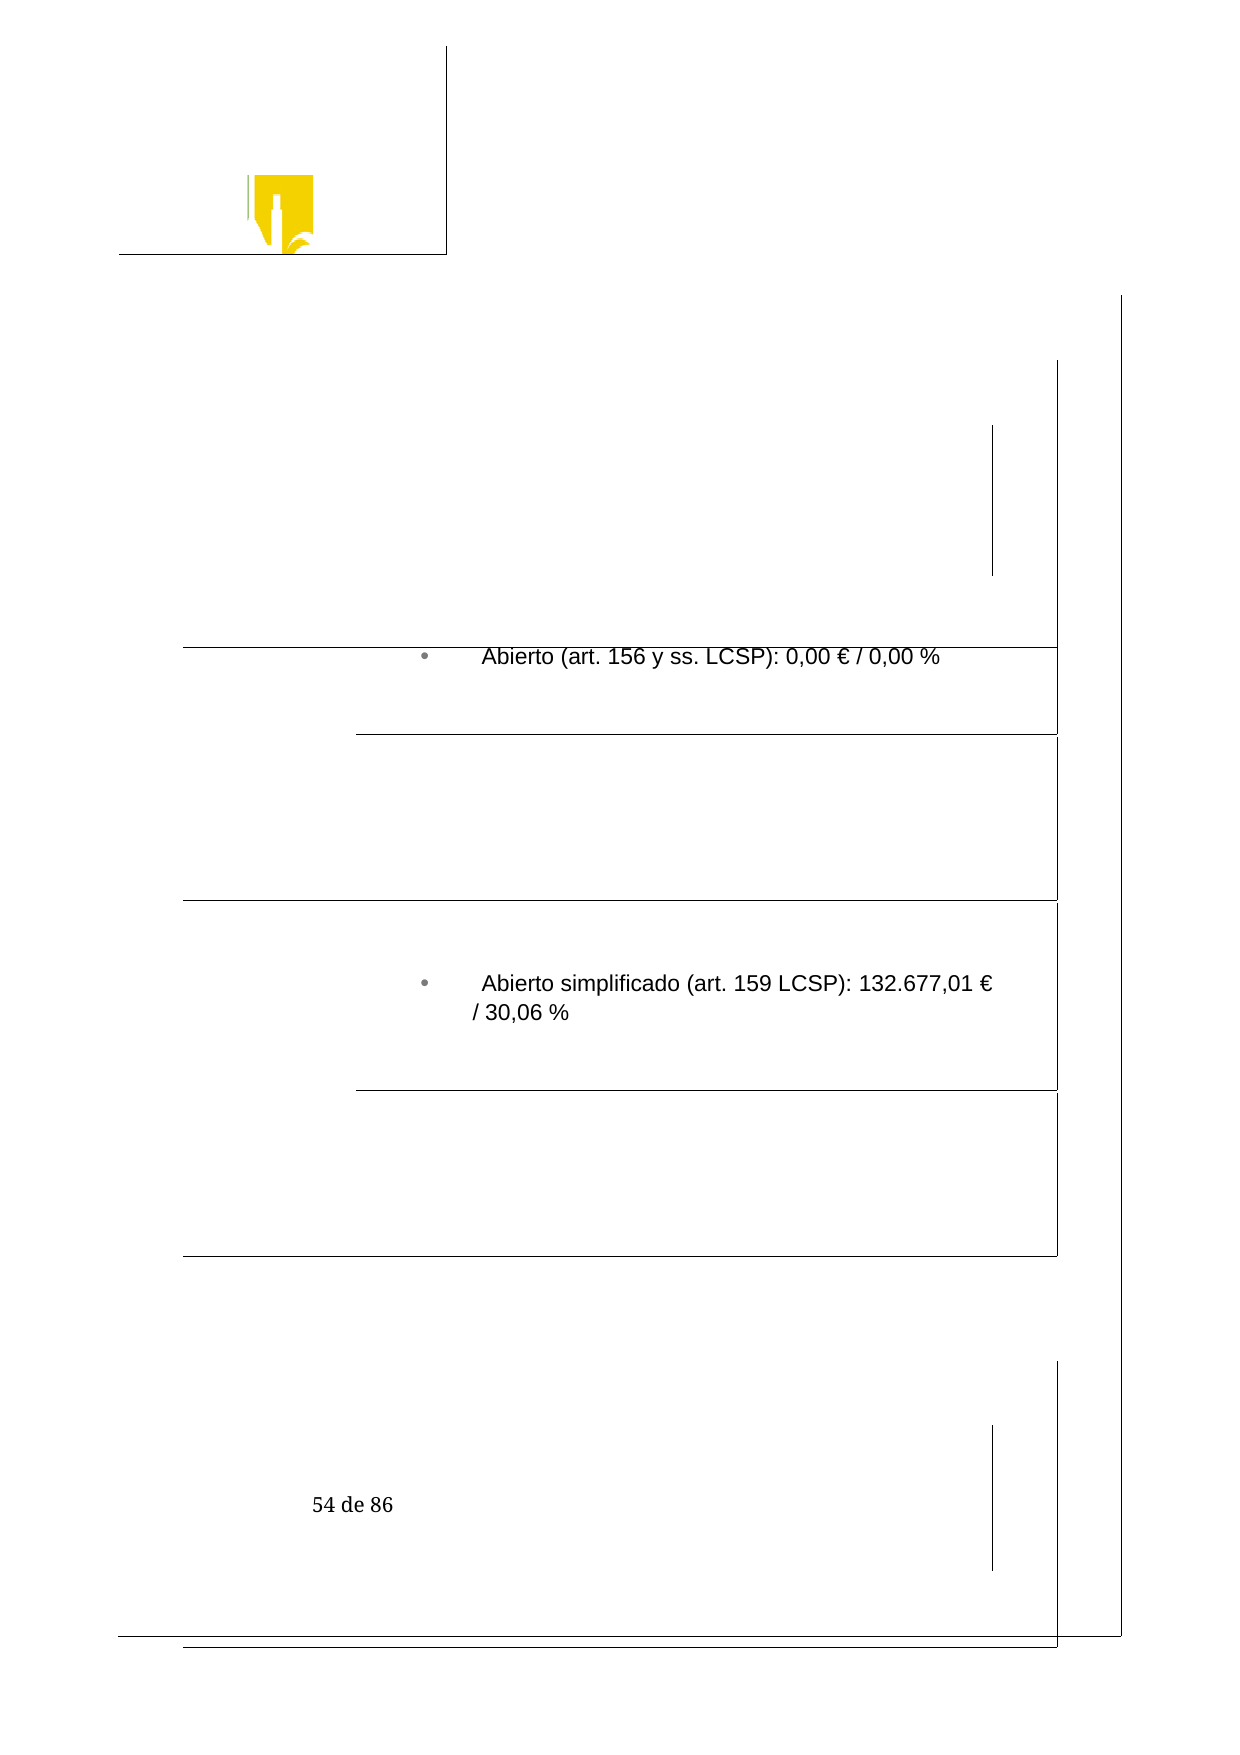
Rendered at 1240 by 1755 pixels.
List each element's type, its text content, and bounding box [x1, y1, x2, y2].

list Abierto (art. 156 y ss. LCSP): 0,00 € / 0,00 % [356, 576, 1057, 734]
list Abierto simplificado (art. 159 LCSP): 132.677,01 € / 30,06 % [356, 903, 1057, 1090]
